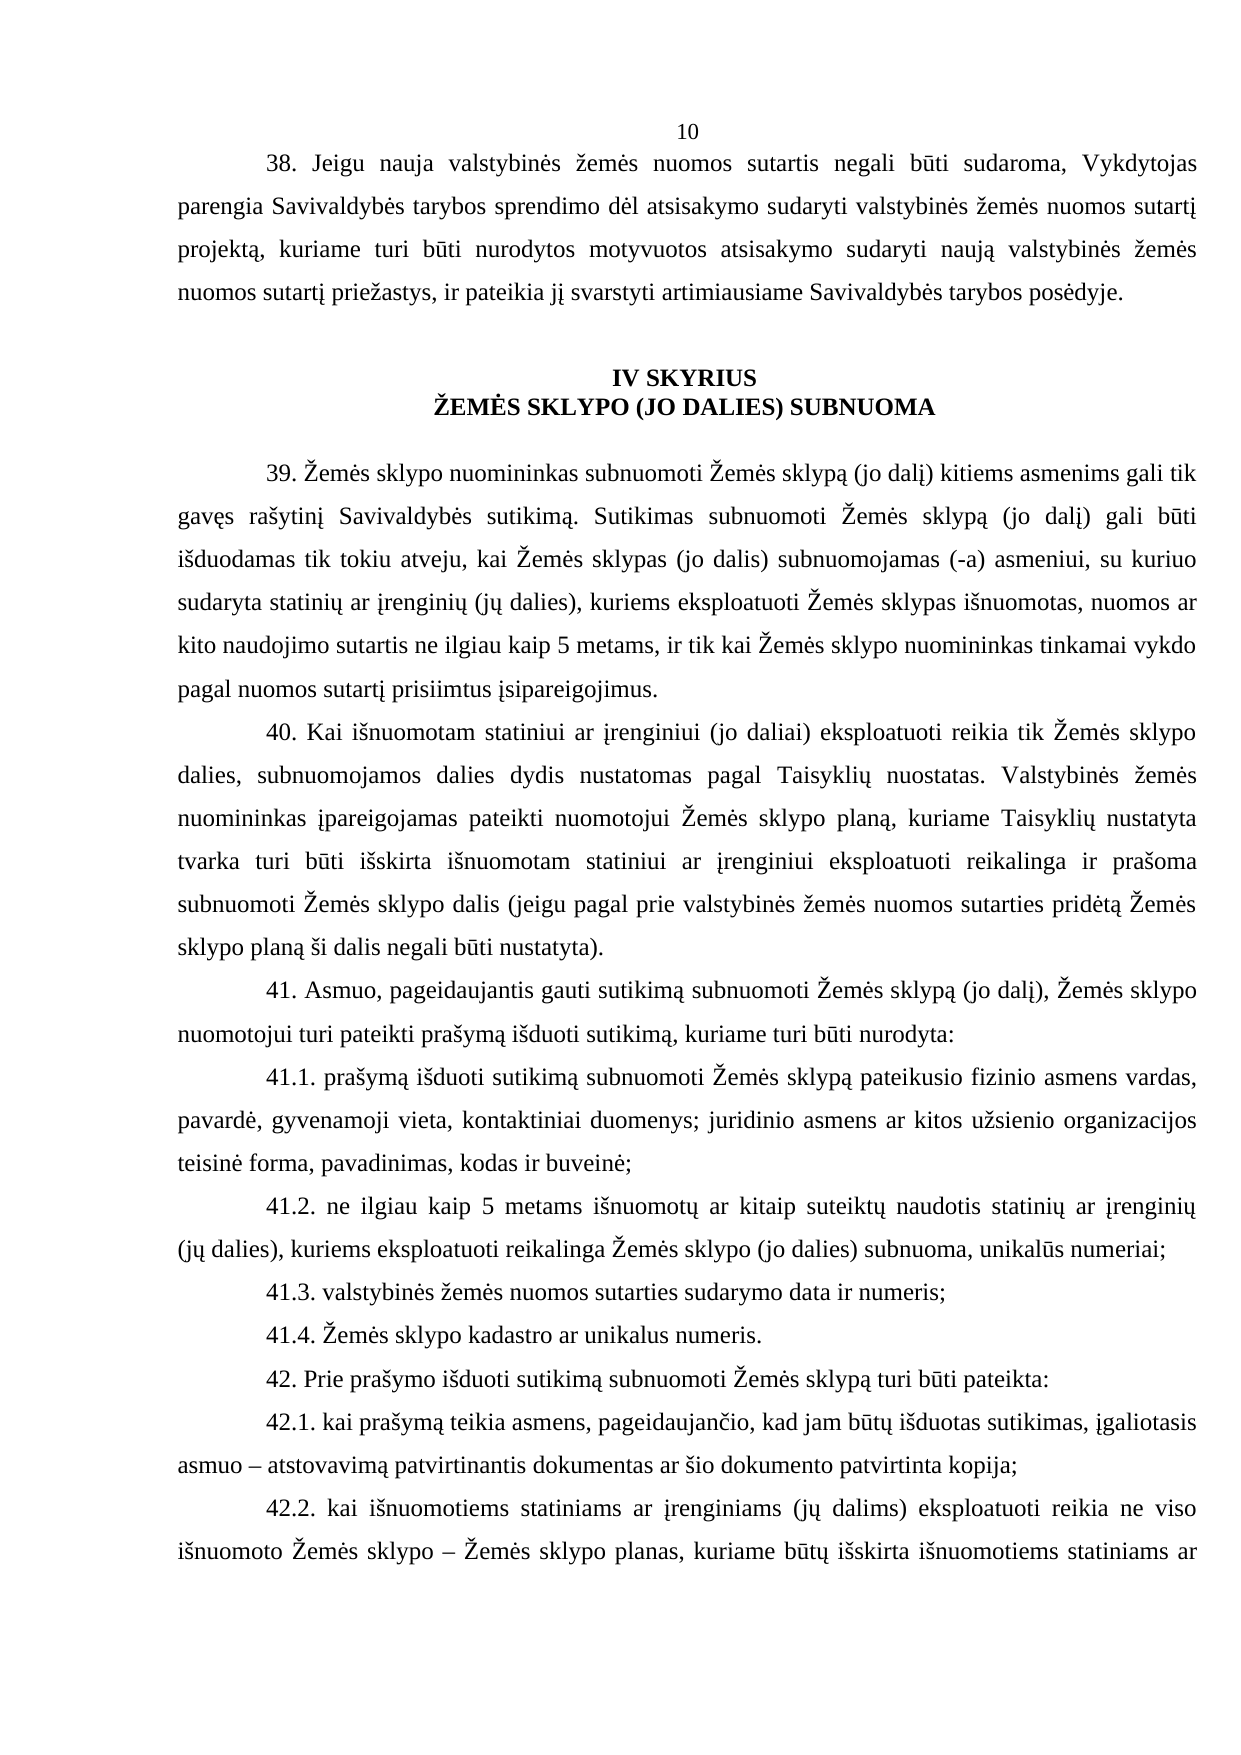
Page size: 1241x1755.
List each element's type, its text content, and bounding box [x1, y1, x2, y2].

text 40. Kai išnuomotam statiniui ar įrenginiui (jo daliai) eksploatuoti reikia tik Žemės sklypo dalies, subnuomojamos dalies dydis nustatomas pagal Taisyklių nuostatas. Valstybinės žemės nuomininkas įpareigojamas pateikti nuomotojui Žemės sklypo planą, kuriame Taisyklių nustatyta tvarka turi būti išskirta išnuomotam statiniui ar įrenginiui eksploatuoti reikalinga ir prašoma subnuomoti Žemės sklypo dalis (jeigu pagal prie valstybinės žemės nuomos sutarties pridėtą Žemės sklypo planą ši dalis negali būti nustatyta). [177, 717, 1198, 961]
text ŽEMĖS SKLYPO (JO DALIES) SUBNUOMA [177, 392, 1198, 421]
text 42. Prie prašymo išduoti sutikimą subnuomoti Žemės sklypą turi būti pateikta: [177, 1364, 1198, 1392]
text 42.1. kai prašymą teikia asmens, pageidaujančio, kad jam būtų išduotas sutikimas, įgaliotasis asmuo – atstovavimą patvirtinantis dokumentas ar šio dokumento patvirtinta kopija; [177, 1407, 1198, 1479]
text 41.1. prašymą išduoti sutikimą subnuomoti Žemės sklypą pateikusio fizinio asmens vardas, pavardė, gyvenamoji vieta, kontaktiniai duomenys; juridinio asmens ar kitos užsienio organizacijos teisinė forma, pavadinimas, kodas ir buveinė; [177, 1062, 1198, 1177]
text 39. Žemės sklypo nuomininkas subnuomoti Žemės sklypą (jo dalį) kitiems asmenims gali tik gavęs rašytinį Savivaldybės sutikimą. Sutikimas subnuomoti Žemės sklypą (jo dalį) gali būti išduodamas tik tokiu atveju, kai Žemės sklypas (jo dalis) subnuomojamas (-a) asmeniui, su kuriuo sudaryta statinių ar įrenginių (jų dalies), kuriems eksploatuoti Žemės sklypas išnuomotas, nuomos ar kito naudojimo sutartis ne ilgiau kaip 5 metams, ir tik kai Žemės sklypo nuomininkas tinkamai vykdo pagal nuomos sutartį prisiimtus įsipareigojimus. [177, 458, 1198, 702]
text IV SKYRIUS [177, 363, 1198, 392]
text 42.2. kai išnuomotiems statiniams ar įrenginiams (jų dalims) eksploatuoti reikia ne viso išnuomoto Žemės sklypo – Žemės sklypo planas, kuriame būtų išskirta išnuomotiems statiniams ar [177, 1493, 1198, 1565]
text 41. Asmuo, pageidaujantis gauti sutikimą subnuomoti Žemės sklypą (jo dalį), Žemės sklypo nuomotojui turi pateikti prašymą išduoti sutikimą, kuriame turi būti nurodyta: [177, 976, 1198, 1047]
text 38. Jeigu nauja valstybinės žemės nuomos sutartis negali būti sudaroma, Vykdytojas parengia Savivaldybės tarybos sprendimo dėl atsisakymo sudaryti valstybinės žemės nuomos sutartį projektą, kuriame turi būti nurodytos motyvuotos atsisakymo sudaryti naują valstybinės žemės nuomos sutartį priežastys, ir pateikia jį svarstyti artimiausiame Savivaldybės tarybos posėdyje. [177, 148, 1198, 306]
text 41.4. Žemės sklypo kadastro ar unikalus numeris. [177, 1321, 1198, 1349]
text 41.3. valstybinės žemės nuomos sutarties sudarymo data ir numeris; [177, 1277, 1198, 1306]
text 41.2. ne ilgiau kaip 5 metams išnuomotų ar kitaip suteiktų naudotis statinių ar įrenginių (jų dalies), kuriems eksploatuoti reikalinga Žemės sklypo (jo dalies) subnuoma, unikalūs numeriai; [177, 1191, 1198, 1263]
